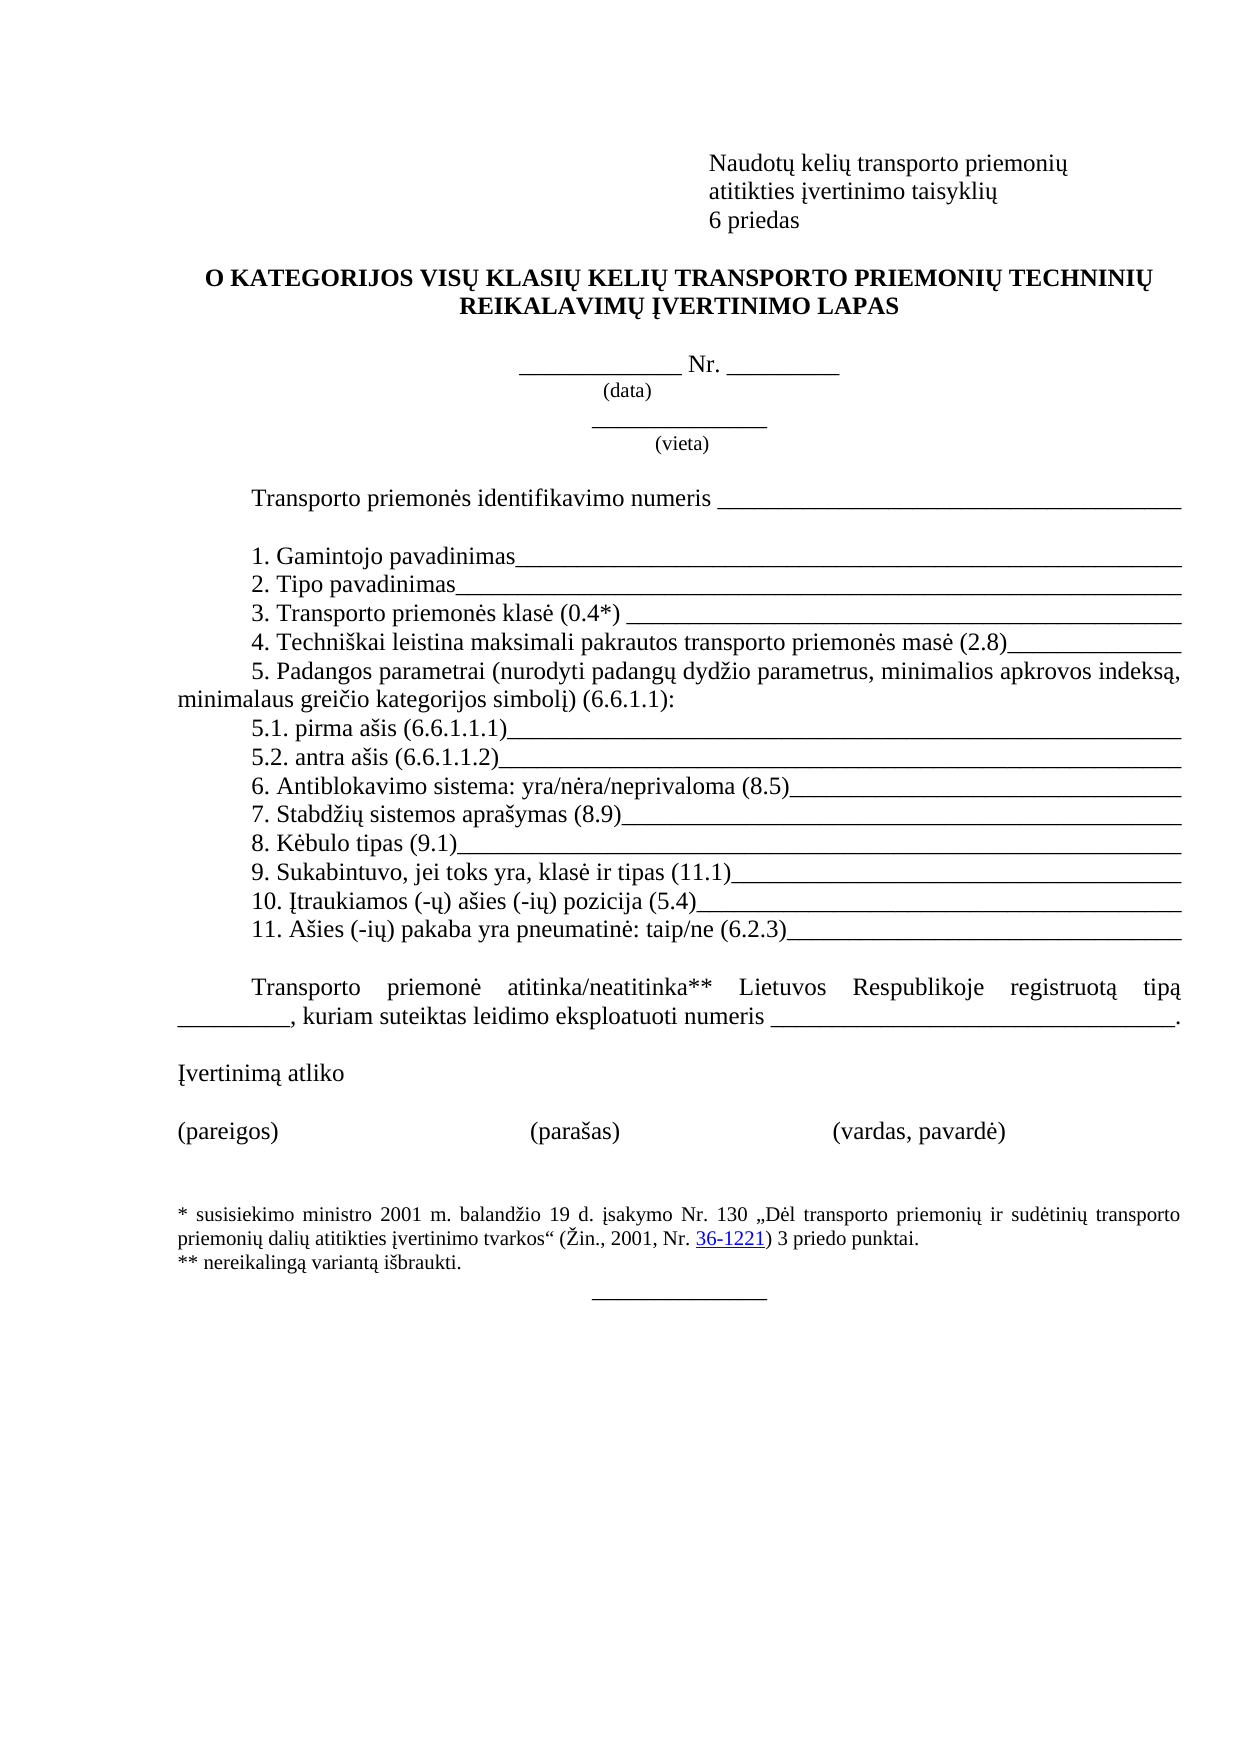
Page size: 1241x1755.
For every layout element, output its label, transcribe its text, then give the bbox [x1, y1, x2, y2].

text 7. Stabdžių sistemos aprašymas (8.9) [177, 799, 1181, 828]
text 6 priedas [177, 205, 1181, 234]
text 6. Antiblokavimo sistema: yra/nėra/neprivaloma (8.5) [177, 771, 1181, 799]
text 4. Techniškai leistina maksimali pakrautos transporto priemonės masė (2.8) [177, 627, 1181, 656]
text ______________ [177, 402, 1181, 430]
text ______________ [177, 1274, 1181, 1303]
text 10. Įtraukiamos (-ų) ašies (-ių) pozicija (5.4) [177, 886, 1181, 914]
text 3. Transporto priemonės klasė (0.4*) [177, 598, 1181, 627]
text 8. Kėbulo tipas (9.1) [177, 828, 1181, 857]
text 9. Sukabintuvo, jei toks yra, klasė ir tipas (11.1) [177, 857, 1181, 886]
text (pareigos) (parašas) (vardas, pavardė) [177, 1116, 1181, 1144]
text Transporto priemonės identifikavimo numeris [177, 483, 1181, 512]
text ** nereikalingą variantą išbraukti. [177, 1250, 1181, 1274]
text O KATEGORIJOS VISŲ KLASIŲ KELIŲ TRANSPORTO PRIEMONIŲ TECHNINIŲ REIKALAVIMŲ ĮVERTINIMO LAPAS [177, 263, 1181, 320]
text 2. Tipo pavadinimas [177, 569, 1181, 598]
text atitikties įvertinimo taisyklių [177, 176, 1181, 205]
text 11. Ašies (-ių) pakaba yra pneumatinė: taip/ne (6.2.3) [177, 914, 1181, 943]
text * susisiekimo ministro 2001 m. balandžio 19 d. įsakymo Nr. 130 „Dėl transporto priemonių ir sudėtinių transporto priemonių dalių atitikties įvertinimo tvarkos“ (Žin., 2001, Nr. 36-1221) 3 priedo punktai. [177, 1202, 1181, 1250]
text Įvertinimą atliko [177, 1058, 1181, 1087]
text Transporto priemonė atitinka/neatitinka** Lietuvos Respublikoje registruotą tipą _________, kuriam suteiktas leidimo eksploatuoti numeris . [177, 972, 1181, 1029]
text Naudotų kelių transporto priemonių [177, 148, 1181, 176]
text 1. Gamintojo pavadinimas [177, 541, 1181, 569]
text 5. Padangos parametrai (nurodyti padangų dydžio parametrus, minimalios apkrovos indeksą, minimalaus greičio kategorijos simbolį) (6.6.1.1): [177, 656, 1181, 713]
text (vieta) [177, 430, 1181, 454]
text (data) [177, 378, 1181, 402]
text 5.2. antra ašis (6.6.1.1.2) [177, 742, 1181, 771]
text 5.1. pirma ašis (6.6.1.1.1) [177, 713, 1181, 742]
text _____________ Nr. _________ [177, 349, 1181, 378]
